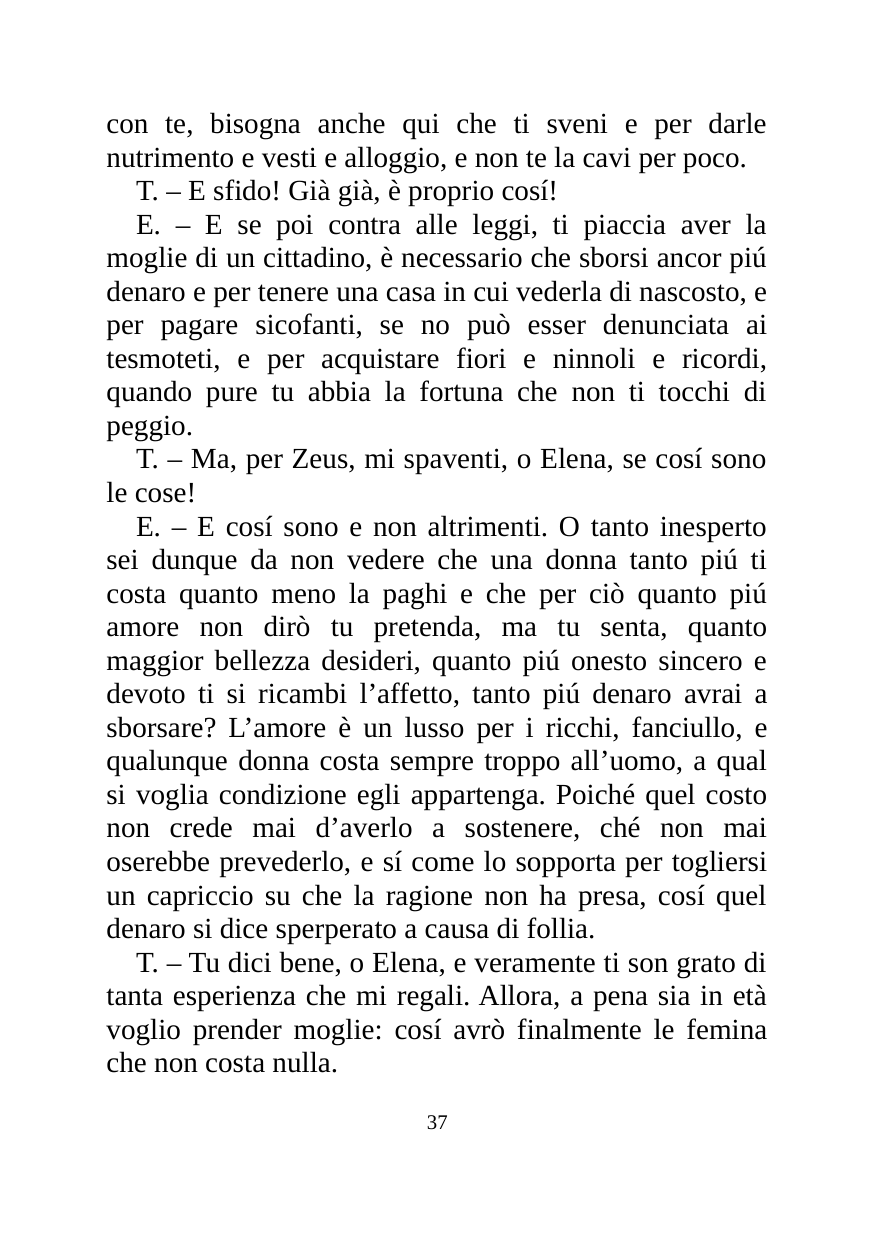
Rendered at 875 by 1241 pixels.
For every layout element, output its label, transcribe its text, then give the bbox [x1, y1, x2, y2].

text E. – E cosí sono e non altrimenti. O tanto inesperto sei dunque da non vedere che una donna tanto piú ti costa quanto meno la paghi e che per ciò quanto piú amore non dirò tu pretenda, ma tu senta, quanto maggior bellezza desideri, quanto piú onesto sincero e devoto ti si ricambi l’affetto, tanto piú denaro avrai a sborsare? L’amore è un lusso per i ricchi, fanciullo, e qualunque donna costa sempre troppo all’uomo, a qual si voglia condizione egli appartenga. Poiché quel costo non crede mai d’averlo a sostenere, ché non mai oserebbe prevederlo, e sí come lo sopporta per togliersi un capriccio su che la ragione non ha presa, cosí quel denaro si dice sperperato a causa di follia. [106, 509, 768, 945]
text T. – Tu dici bene, o Elena, e veramente ti son grato di tanta esperienza che mi regali. Allora, a pena sia in età voglio prender moglie: cosí avrò finalmente le femina che non costa nulla. [106, 945, 768, 1079]
text E. – E se poi contra alle leggi, ti piaccia aver la moglie di un cittadino, è necessario che sborsi ancor piú denaro e per tenere una casa in cui vederla di nascosto, e per pagare sicofanti, se no può esser denunciata ai tesmoteti, e per acquistare fiori e ninnoli e ricordi, quando pure tu abbia la fortuna che non ti tocchi di peggio. [106, 207, 768, 442]
text T. – Ma, per Zeus, mi spaventi, o Elena, se cosí sono le cose! [106, 442, 768, 509]
text T. – E sfido! Già già, è proprio cosí! [106, 173, 768, 207]
text con te, bisogna anche qui che ti sveni e per darle nutrimento e vesti e alloggio, e non te la cavi per poco. [106, 106, 768, 173]
